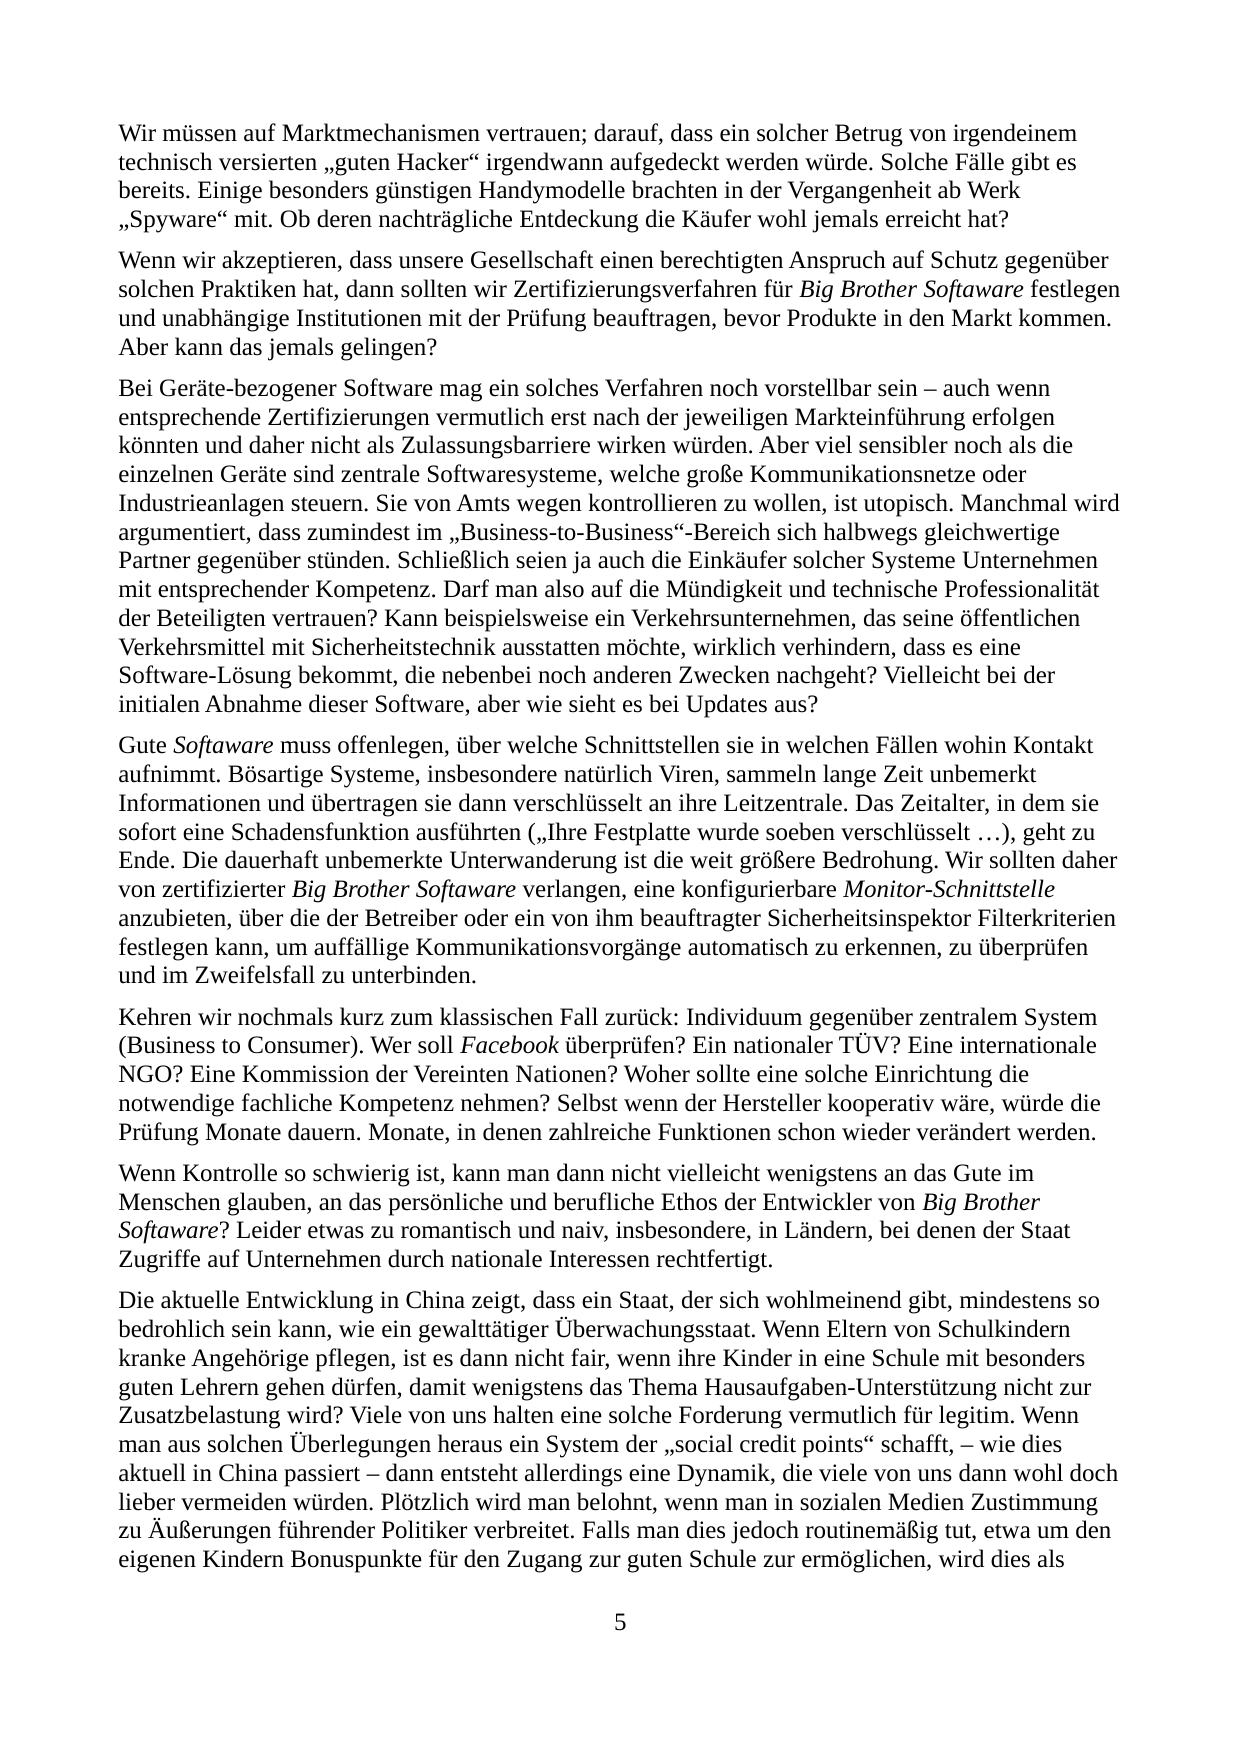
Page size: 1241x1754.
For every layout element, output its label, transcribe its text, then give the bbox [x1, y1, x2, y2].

text Wenn wir akzeptieren, dass unsere Gesellschaft einen berechtigten Anspruch auf Schutz gegenüber solchen Praktiken hat, dann sollten wir Zertifizierungsverfahren für Big Brother Softaware festlegen und unabhängige Institutionen mit der Prüfung beauftragen, bevor Produkte in den Markt kommen. Aber kann das jemals gelingen? [118, 246, 1122, 361]
text Die aktuelle Entwicklung in China zeigt, dass ein Staat, der sich wohlmeinend gibt, mindestens so bedrohlich sein kann, wie ein gewalttätiger Überwachungsstaat. Wenn Eltern von Schulkindern kranke Angehörige pflegen, ist es dann nicht fair, wenn ihre Kinder in eine Schule mit besonders guten Lehrern gehen dürfen, damit wenigstens das Thema Hausaufgaben-Unterstützung nicht zur Zusatzbelastung wird? Viele von uns halten eine solche Forderung vermutlich für legitim. Wenn man aus solchen Überlegungen heraus ein System der „social credit points“ schafft, – wie dies aktuell in China passiert – dann entsteht allerdings eine Dynamik, die viele von uns dann wohl doch lieber vermeiden würden. Plötzlich wird man belohnt, wenn man in sozialen Medien Zustimmung zu Äußerungen führender Politiker verbreitet. Falls man dies jedoch routinemäßig tut, etwa um den eigenen Kindern Bonuspunkte für den Zugang zur guten Schule zur ermöglichen, wird dies als [118, 1286, 1122, 1573]
text Wenn Kontrolle so schwierig ist, kann man dann nicht vielleicht wenigstens an das Gute im Menschen glauben, an das persönliche und berufliche Ethos der Entwickler von Big Brother Softaware? Leider etwas zu romantisch und naiv, insbesondere, in Ländern, bei denen der Staat Zugriffe auf Unternehmen durch nationale Interessen rechtfertigt. [118, 1158, 1122, 1273]
text Gute Softaware muss offenlegen, über welche Schnittstellen sie in welchen Fällen wohin Kontakt aufnimmt. Bösartige Systeme, insbesondere natürlich Viren, sammeln lange Zeit unbemerkt Informationen und übertragen sie dann verschlüsselt an ihre Leitzentrale. Das Zeitalter, in dem sie sofort eine Schadensfunktion ausführten („Ihre Festplatte wurde soeben verschlüsselt …), geht zu Ende. Die dauerhaft unbemerkte Unterwanderung ist die weit größere Bedrohung. Wir sollten daher von zertifizierter Big Brother Softaware verlangen, eine konfigurierbare Monitor-Schnittstelle anzubieten, über die der Betreiber oder ein von ihm beauftragter Sicherheitsinspektor Filterkriterien festlegen kann, um auffällige Kommunikationsvorgänge automatisch zu erkennen, zu überprüfen und im Zweifelsfall zu unterbinden. [118, 731, 1122, 989]
text Kehren wir nochmals kurz zum klassischen Fall zurück: Individuum gegenüber zentralem System (Business to Consumer). Wer soll Facebook überprüfen? Ein nationaler TÜV? Eine internationale NGO? Eine Kommission der Vereinten Nationen? Woher sollte eine solche Einrichtung die notwendige fachliche Kompetenz nehmen? Selbst wenn der Hersteller kooperativ wäre, würde die Prüfung Monate dauern. Monate, in denen zahlreiche Funktionen schon wieder verändert werden. [118, 1002, 1122, 1146]
text Wir müssen auf Marktmechanismen vertrauen; darauf, dass ein solcher Betrug von irgendeinem technisch versierten „guten Hacker“ irgendwann aufgedeckt werden würde. Solche Fälle gibt es bereits. Einige besonders günstigen Handymodelle brachten in der Vergangenheit ab Werk „Spyware“ mit. Ob deren nachträgliche Entdeckung die Käufer wohl jemals erreicht hat? [118, 118, 1122, 233]
text Bei Geräte-bezogener Software mag ein solches Verfahren noch vorstellbar sein – auch wenn entsprechende Zertifizierungen vermutlich erst nach der jeweiligen Markteinführung erfolgen könnten und daher nicht als Zulassungsbarriere wirken würden. Aber viel sensibler noch als die einzelnen Geräte sind zentrale Softwaresysteme, welche große Kommunikationsnetze oder Industrieanlagen steuern. Sie von Amts wegen kontrollieren zu wollen, ist utopisch. Manchmal wird argumentiert, dass zumindest im „Business-to-Business“-Bereich sich halbwegs gleichwertige Partner gegenüber stünden. Schließlich seien ja auch die Einkäufer solcher Systeme Unternehmen mit entsprechender Kompetenz. Darf man also auf die Mündigkeit und technische Professionalität der Beteiligten vertrauen? Kann beispielsweise ein Verkehrsunternehmen, das seine öffentlichen Verkehrsmittel mit Sicherheitstechnik ausstatten möchte, wirklich verhindern, dass es eine Software-Lösung bekommt, die nebenbei noch anderen Zwecken nachgeht? Vielleicht bei der initialen Abnahme dieser Software, aber wie sieht es bei Updates aus? [118, 373, 1122, 718]
